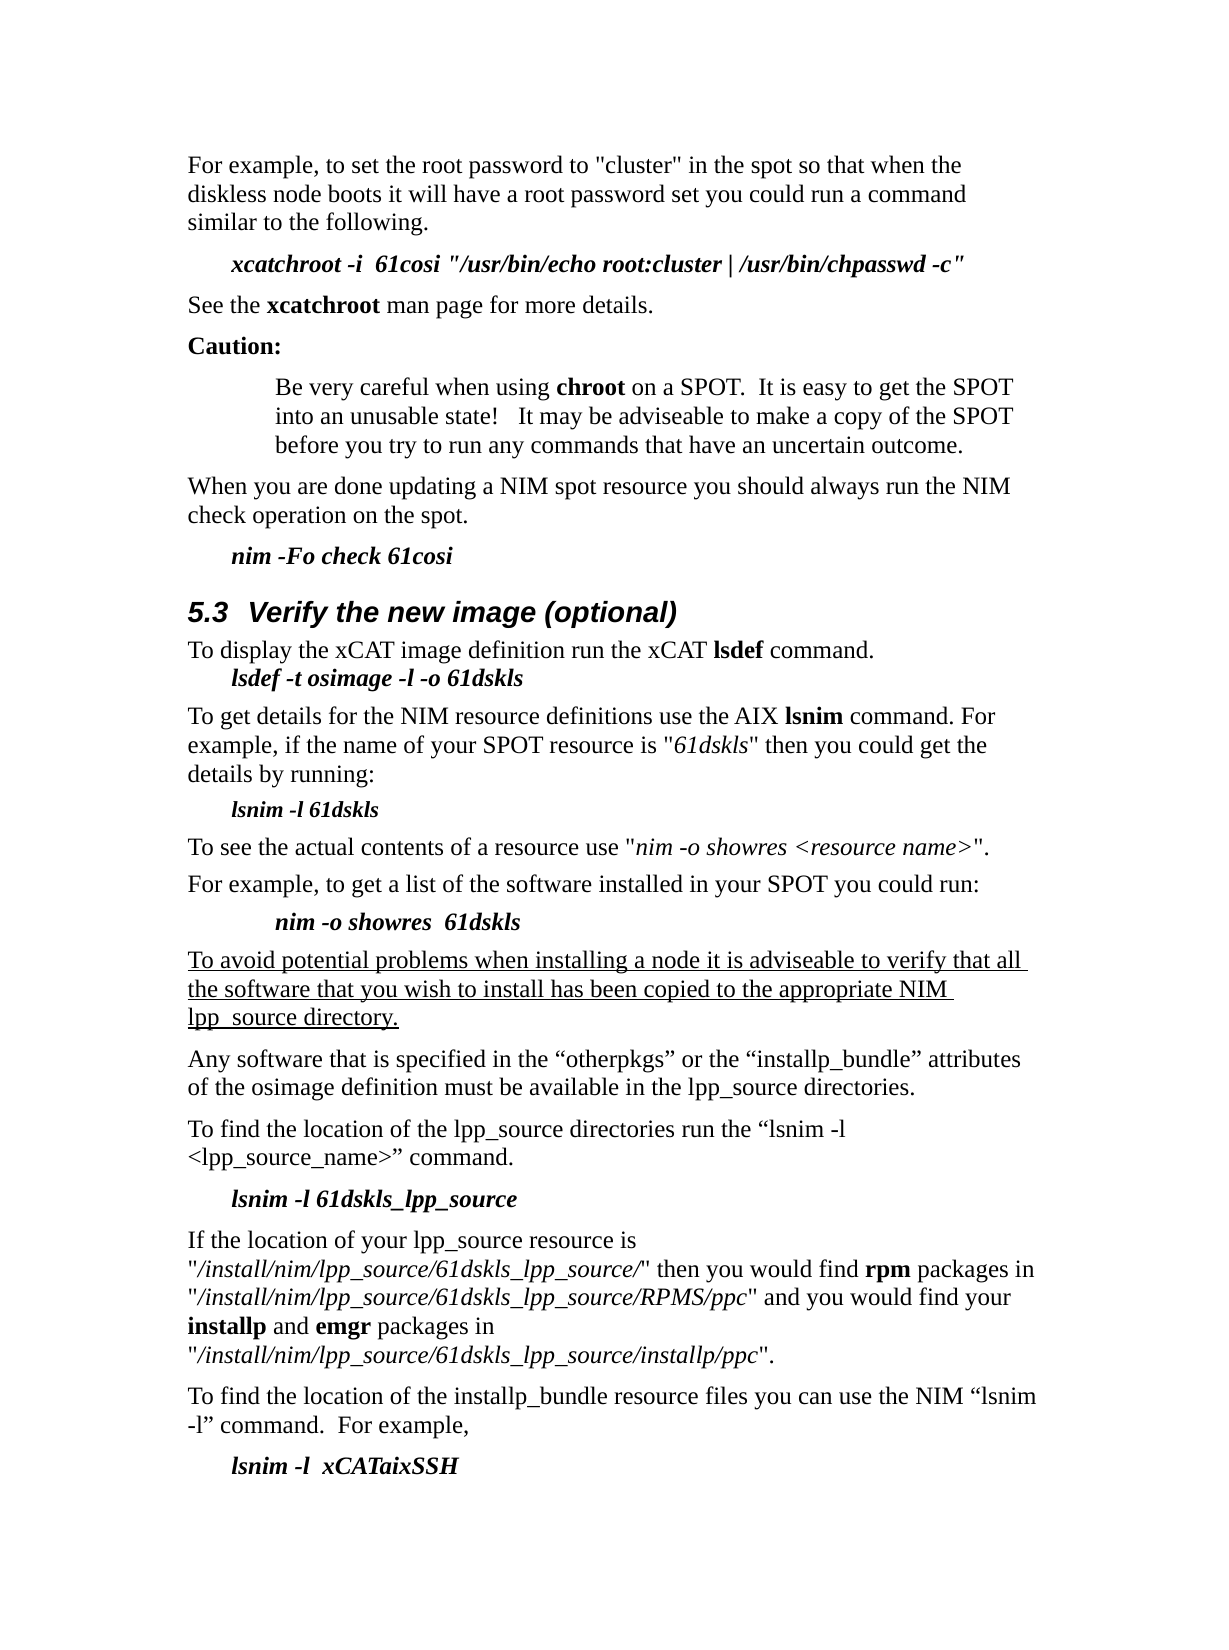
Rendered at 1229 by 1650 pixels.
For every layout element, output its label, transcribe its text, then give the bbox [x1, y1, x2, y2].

text Caution: [187, 331, 1041, 360]
text If the location of your lpp_source resource is "/install/nim/lpp_source/61dskls_lpp_source/" then you would find rpm packages in "/install/nim/lpp_source/61dskls_lpp_source/RPMS/ppc" and you would find your installp and emgr packages in "/install/nim/lpp_source/61dskls_lpp_source/installp/ppc". [187, 1225, 1041, 1369]
text lsdef -t osimage -l -o 61dskls [187, 663, 1041, 692]
text When you are done updating a NIM spot resource you should always run the NIM check operation on the spot. [187, 471, 1041, 529]
text To avoid potential problems when installing a node it is adviseable to verify that all the software that you wish to install has been copied to the appropriate NIM lpp_source directory. [187, 945, 1041, 1031]
text To get details for the NIM resource definitions use the AIX lsnim command. For example, if the name of your SPOT resource is "61dskls" then you could get the details by running: [187, 701, 1041, 787]
text lsnim -l xCATaixSSH [187, 1451, 1041, 1480]
text To display the xCAT image definition run the xCAT lsdef command. [187, 635, 1041, 663]
text xcatchroot -i 61cosi "/usr/bin/echo root:cluster | /usr/bin/chpasswd -c" [187, 249, 1041, 277]
text Any software that is specified in the “otherpkgs” or the “installp_bundle” attributes of the osimage definition must be available in the lpp_source directories. [187, 1044, 1041, 1101]
text To find the location of the lpp_source directories run the “lsnim -l <lpp_source_name>” command. [187, 1114, 1041, 1171]
text To see the actual contents of a resource use "nim -o showres <resource name>". [187, 832, 1041, 861]
text lsnim -l 61dskls [187, 796, 1041, 823]
text For example, to set the root password to "cluster" in the spot so that when the diskless node boots it will have a root password set you could run a command similar to the following. [187, 150, 1041, 236]
text See the xcatchroot man page for more details. [187, 290, 1041, 319]
text To find the location of the installp_bundle resource files you can use the NIM “lsnim -l” command. For example, [187, 1381, 1041, 1439]
text Be very careful when using chroot on a SPOT. It is easy to get the SPOT into an unusable state! It may be adviseable to make a copy of the SPOT before you try to run any commands that have an uncertain outcome. [275, 372, 1041, 459]
text nim -o showres 61dskls [187, 907, 1041, 936]
text For example, to get a list of the software installed in your SPOT you could run: [187, 869, 1041, 898]
subtitle Verify the new image (optional) [187, 595, 1041, 628]
text lsnim -l 61dskls_lpp_source [187, 1184, 1041, 1212]
text nim -Fo check 61cosi [187, 541, 1041, 570]
